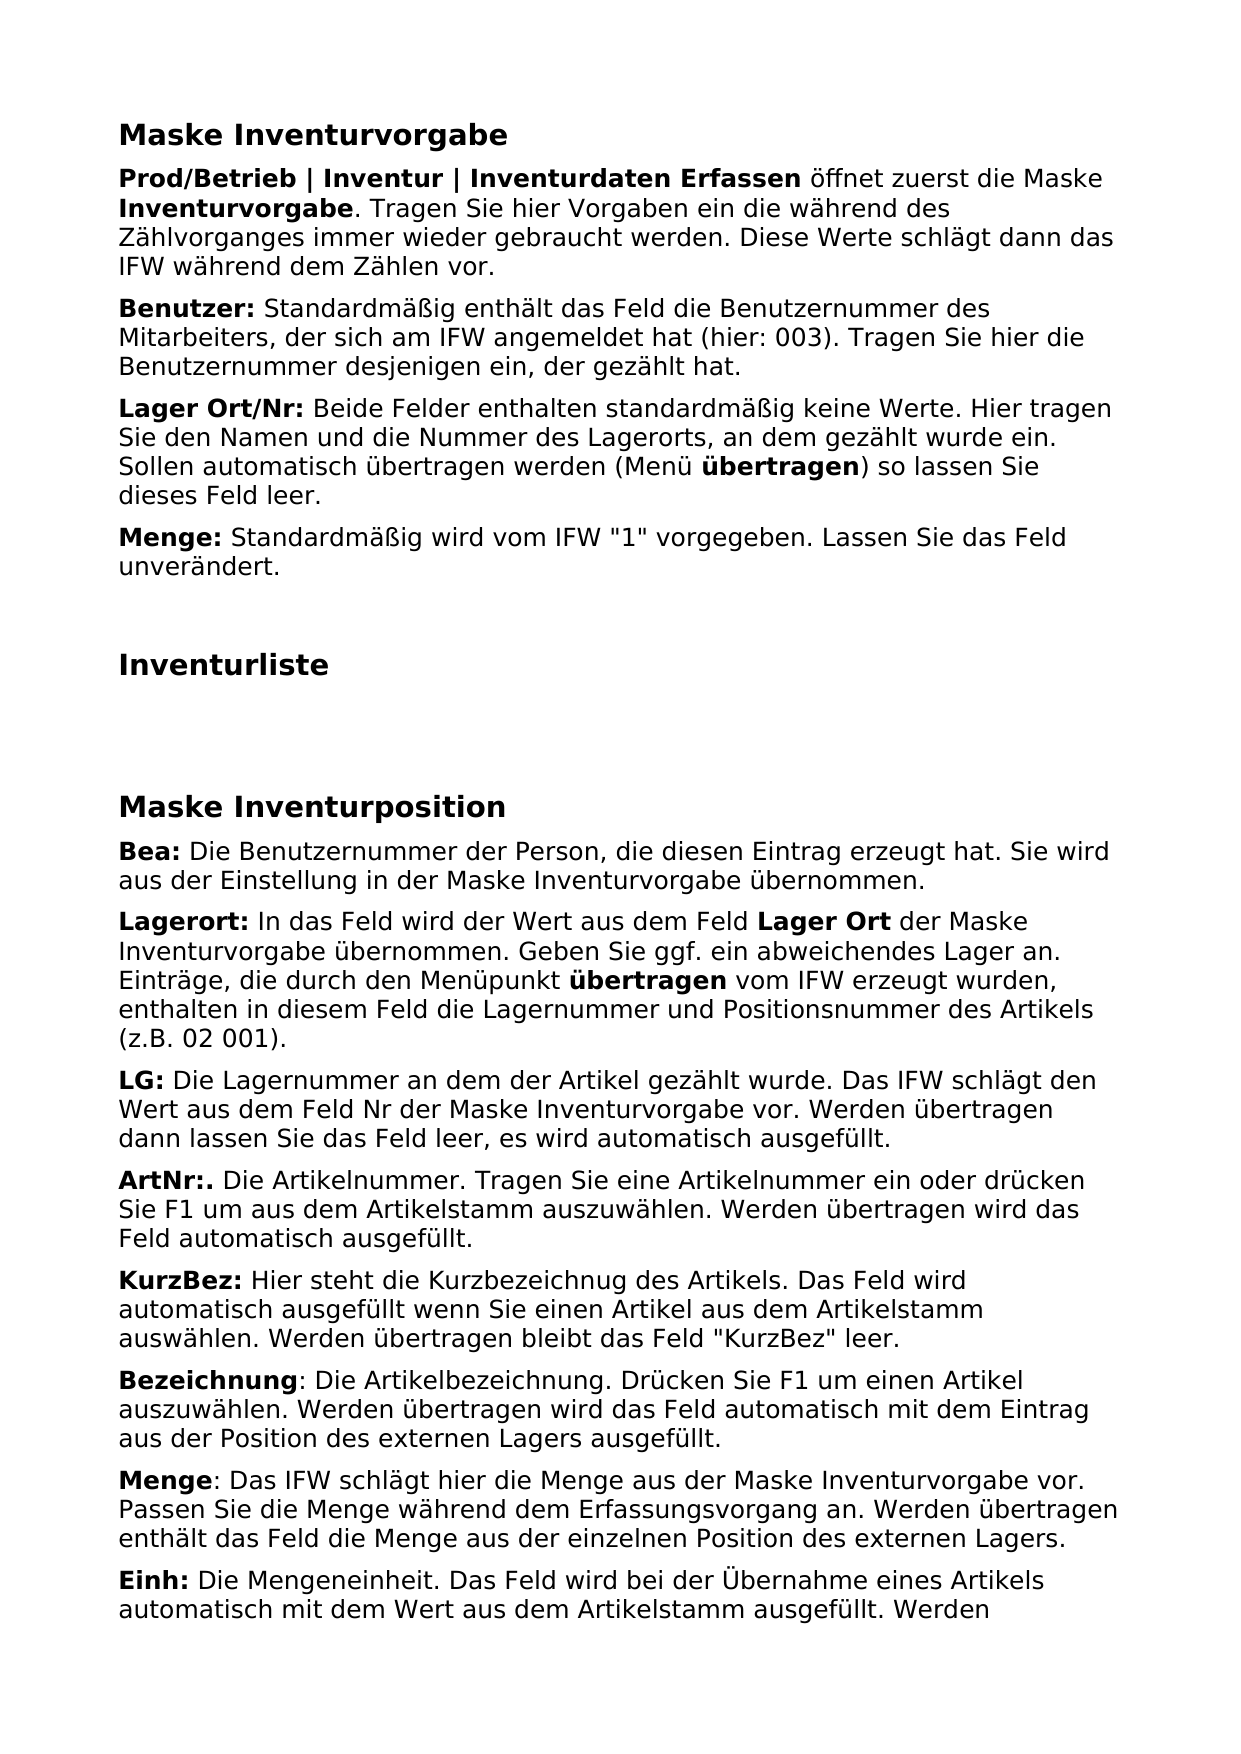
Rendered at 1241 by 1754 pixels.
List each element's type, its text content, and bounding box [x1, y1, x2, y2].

text LG: Die Lagernummer an dem der Artikel gezählt wurde. Das IFW schlägt den Wert aus dem Feld Nr der Maske Inventurvorgabe vor. Werden übertragen dann lassen Sie das Feld leer, es wird automatisch ausgefüllt. [118, 1066, 1122, 1153]
subtitle Inventurliste [118, 648, 1122, 682]
subtitle Maske Inventurvorgabe [118, 118, 1122, 152]
text Benutzer: Standardmäßig enthält das Feld die Benutzernummer des Mitarbeiters, der sich am IFW angemeldet hat (hier: 003). Tragen Sie hier die Benutzernummer desjenigen ein, der gezählt hat. [118, 294, 1122, 381]
text Bea: Die Benutzernummer der Person, die diesen Eintrag erzeugt hat. Sie wird aus der Einstellung in der Maske Inventurvorgabe übernommen. [118, 837, 1122, 895]
text Lager Ort/Nr: Beide Felder enthalten standardmäßig keine Werte. Hier tragen Sie den Namen und die Nummer des Lagerorts, an dem gezählt wurde ein. Sollen automatisch übertragen werden (Menü übertragen) so lassen Sie dieses Feld leer. [118, 394, 1122, 510]
text Bezeichnung: Die Artikelbezeichnung. Drücken Sie F1 um einen Artikel auszuwählen. Werden übertragen wird das Feld automatisch mit dem Eintrag aus der Position des externen Lagers ausgefüllt. [118, 1366, 1122, 1453]
text KurzBez: Hier steht die Kurzbezeichnug des Artikels. Das Feld wird automatisch ausgefüllt wenn Sie einen Artikel aus dem Artikelstamm auswählen. Werden übertragen bleibt das Feld "KurzBez" leer. [118, 1266, 1122, 1353]
text Prod/Betrieb | Inventur | Inventurdaten Erfassen öffnet zuerst die Maske Inventurvorgabe. Tragen Sie hier Vorgaben ein die während des Zählvorganges immer wieder gebraucht werden. Diese Werte schlägt dann das IFW während dem Zählen vor. [118, 164, 1122, 281]
text Menge: Das IFW schlägt hier die Menge aus der Maske Inventurvorgabe vor. Passen Sie die Menge während dem Erfassungsvorgang an. Werden übertragen enthält das Feld die Menge aus der einzelnen Position des externen Lagers. [118, 1466, 1122, 1553]
text Menge: Standardmäßig wird vom IFW "1" vorgegeben. Lassen Sie das Feld unverändert. [118, 523, 1122, 610]
text Einh: Die Mengeneinheit. Das Feld wird bei der Übernahme eines Artikels automatisch mit dem Wert aus dem Artikelstamm ausgefüllt. Werden [118, 1566, 1122, 1624]
text ArtNr:. Die Artikelnummer. Tragen Sie eine Artikelnummer ein oder drücken Sie F1 um aus dem Artikelstamm auszuwählen. Werden übertragen wird das Feld automatisch ausgefüllt. [118, 1166, 1122, 1253]
text Lagerort: In das Feld wird der Wert aus dem Feld Lager Ort der Maske Inventurvorgabe übernommen. Geben Sie ggf. ein abweichendes Lager an. Einträge, die durch den Menüpunkt übertragen vom IFW erzeugt wurden, enthalten in diesem Feld die Lagernummer und Positionsnummer des Artikels (z.B. 02 001). [118, 907, 1122, 1053]
subtitle Maske Inventurposition [118, 790, 1122, 824]
